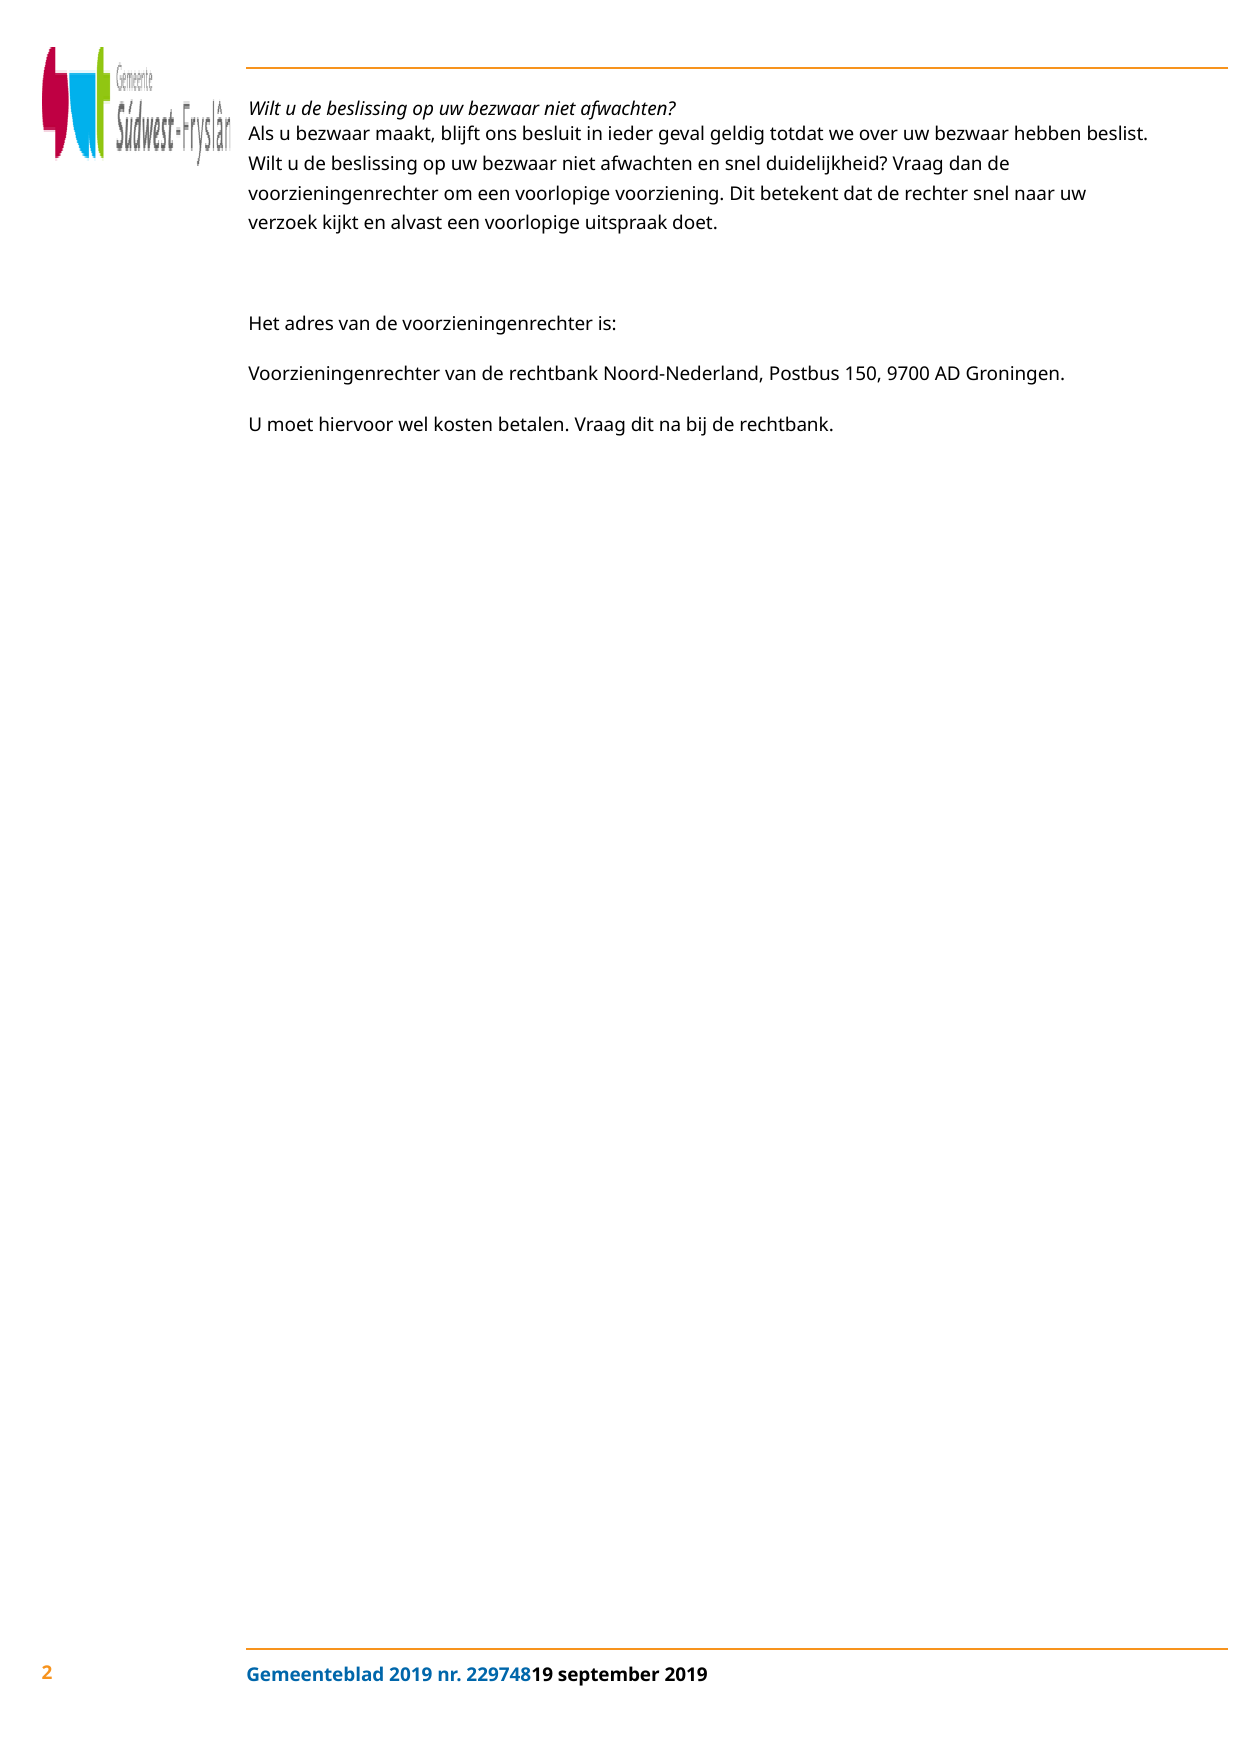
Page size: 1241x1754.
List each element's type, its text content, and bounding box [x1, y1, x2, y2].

text Wilt u de beslissing op uw bezwaar niet afwachten? [248, 95, 1152, 121]
text Voorzieningenrechter van de rechtbank Noord-Nederland, Postbus 150, 9700 AD Groningen. [248, 361, 1152, 386]
text Het adres van de voorzieningenrechter is: [248, 310, 1152, 336]
text U moet hiervoor wel kosten betalen. Vraag dit na bij de rechtbank. [248, 411, 1152, 437]
text Als u bezwaar maakt, blijft ons besluit in ieder geval geldig totdat we over uw bezwaar hebben beslist. Wilt u de beslissing op uw bezwaar niet afwachten en snel duidelijkheid? Vraag dan de voorzieningenrechter om een voorlopige voorziening. Dit betekent dat de rechter snel naar uw verzoek kijkt en alvast een voorlopige uitspraak doet. [248, 121, 1152, 235]
picture [41, 47, 231, 172]
